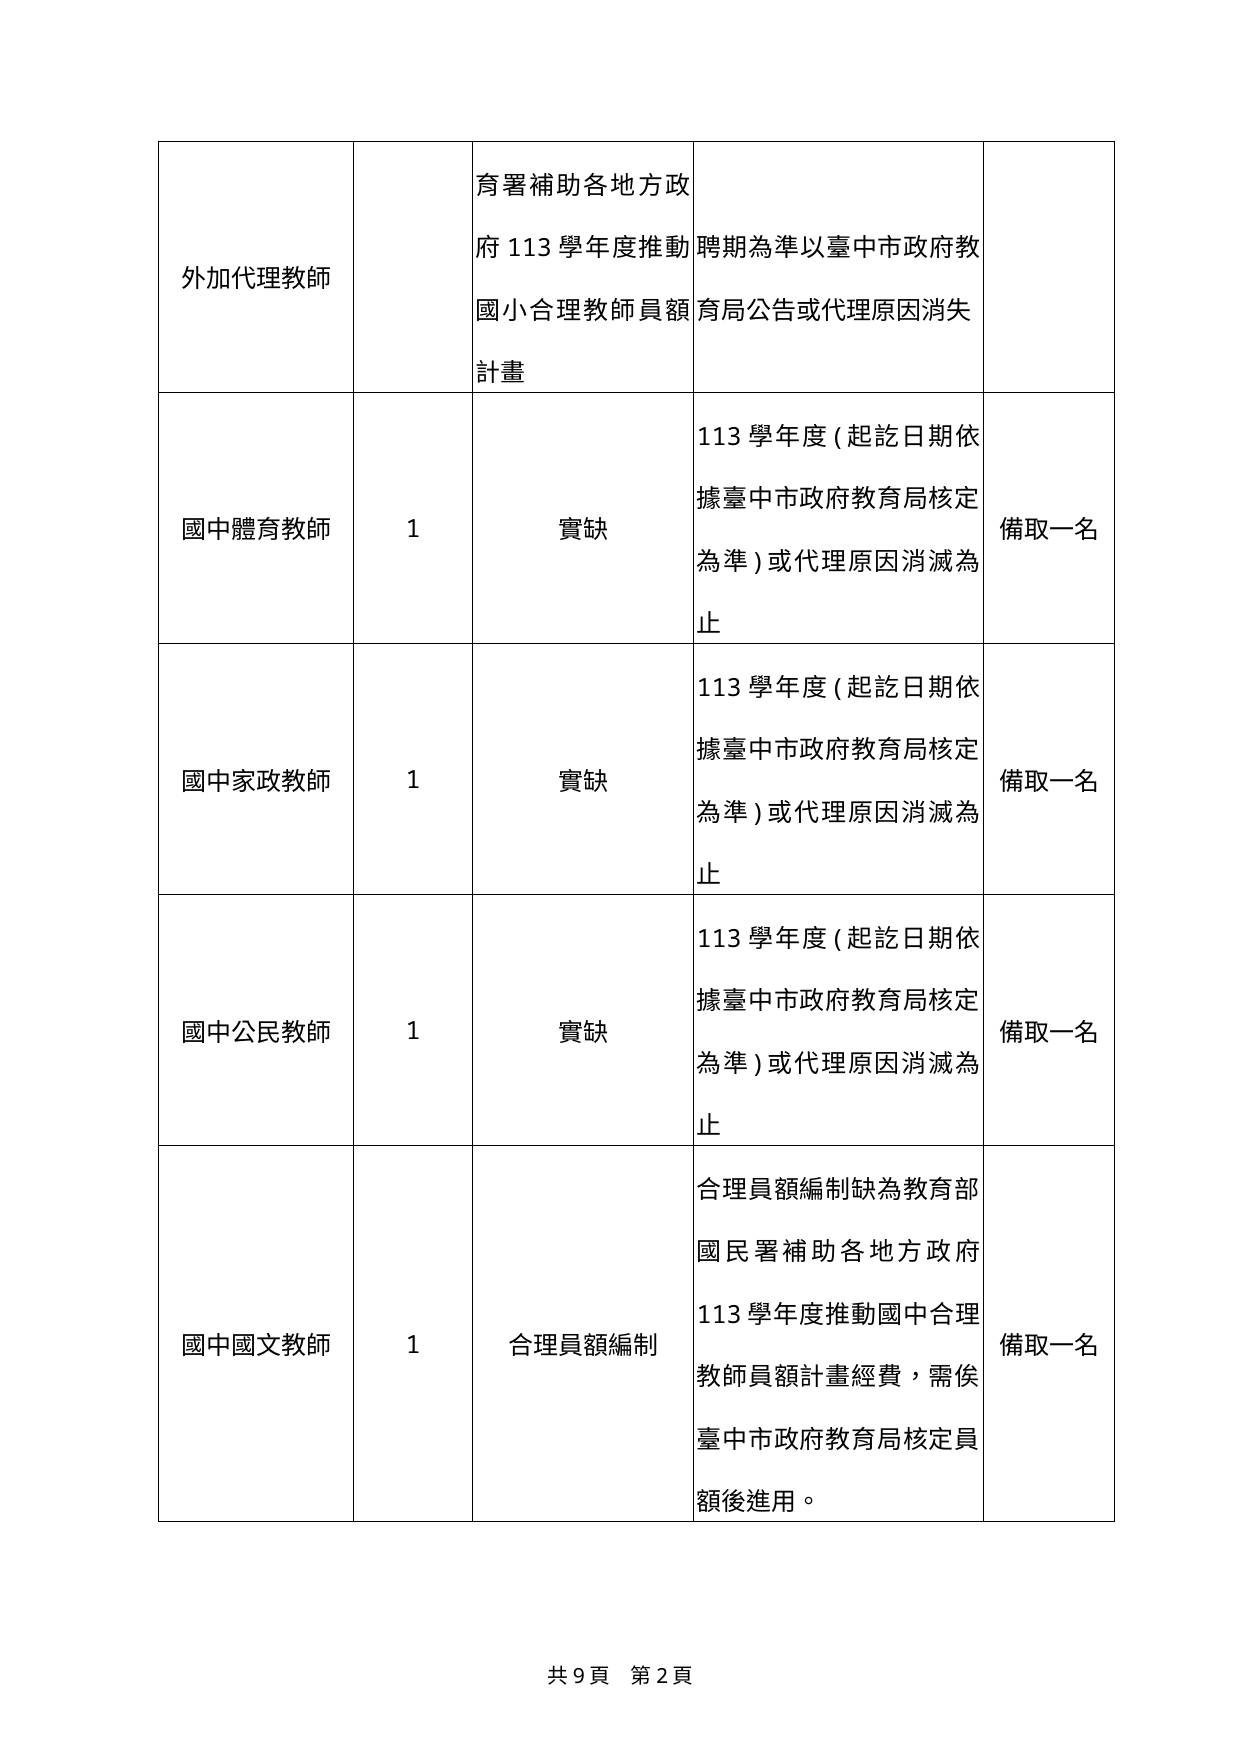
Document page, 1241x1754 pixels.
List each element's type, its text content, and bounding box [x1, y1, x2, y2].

table_cell 合理員額編制 [473, 1146, 693, 1521]
table_cell 育署補助各地方政府113學年度推動國小合理教師員額計畫 [473, 142, 693, 392]
table_cell 實缺 [473, 393, 693, 643]
table_cell 聘期為準以臺中市政府教育局公告或代理原因消失 [694, 142, 983, 392]
table_cell 外加代理教師 [159, 142, 353, 392]
table_cell 實缺 [473, 895, 693, 1145]
table_cell [984, 142, 1114, 392]
table_cell 1 [354, 895, 472, 1145]
table_cell [354, 142, 472, 392]
table_cell 113學年度(起訖日期依據臺中市政府教育局核定為準)或代理原因消滅為止 [694, 895, 983, 1145]
table_cell 1 [354, 644, 472, 894]
table_cell 備取一名 [984, 644, 1114, 894]
table_cell 合理員額編制缺為教育部國民署補助各地方政府113學年度推動國中合理教師員額計畫經費，需俟臺中市政府教育局核定員 額後進用。 [694, 1146, 983, 1521]
table_cell 113學年度(起訖日期依據臺中市政府教育局核定為準)或代理原因消滅為止 [694, 393, 983, 643]
table_cell 備取一名 [984, 895, 1114, 1145]
table_cell 國中家政教師 [159, 644, 353, 894]
table_cell 實缺 [473, 644, 693, 894]
table_cell 113學年度(起訖日期依據臺中市政府教育局核定為準)或代理原因消滅為止 [694, 644, 983, 894]
table_cell 國中體育教師 [159, 393, 353, 643]
table_cell 備取一名 [984, 393, 1114, 643]
table_cell 1 [354, 393, 472, 643]
table_cell 備取一名 [984, 1146, 1114, 1521]
table_cell 國中國文教師 [159, 1146, 353, 1521]
table_cell 1 [354, 1146, 472, 1521]
table_cell 國中公民教師 [159, 895, 353, 1145]
